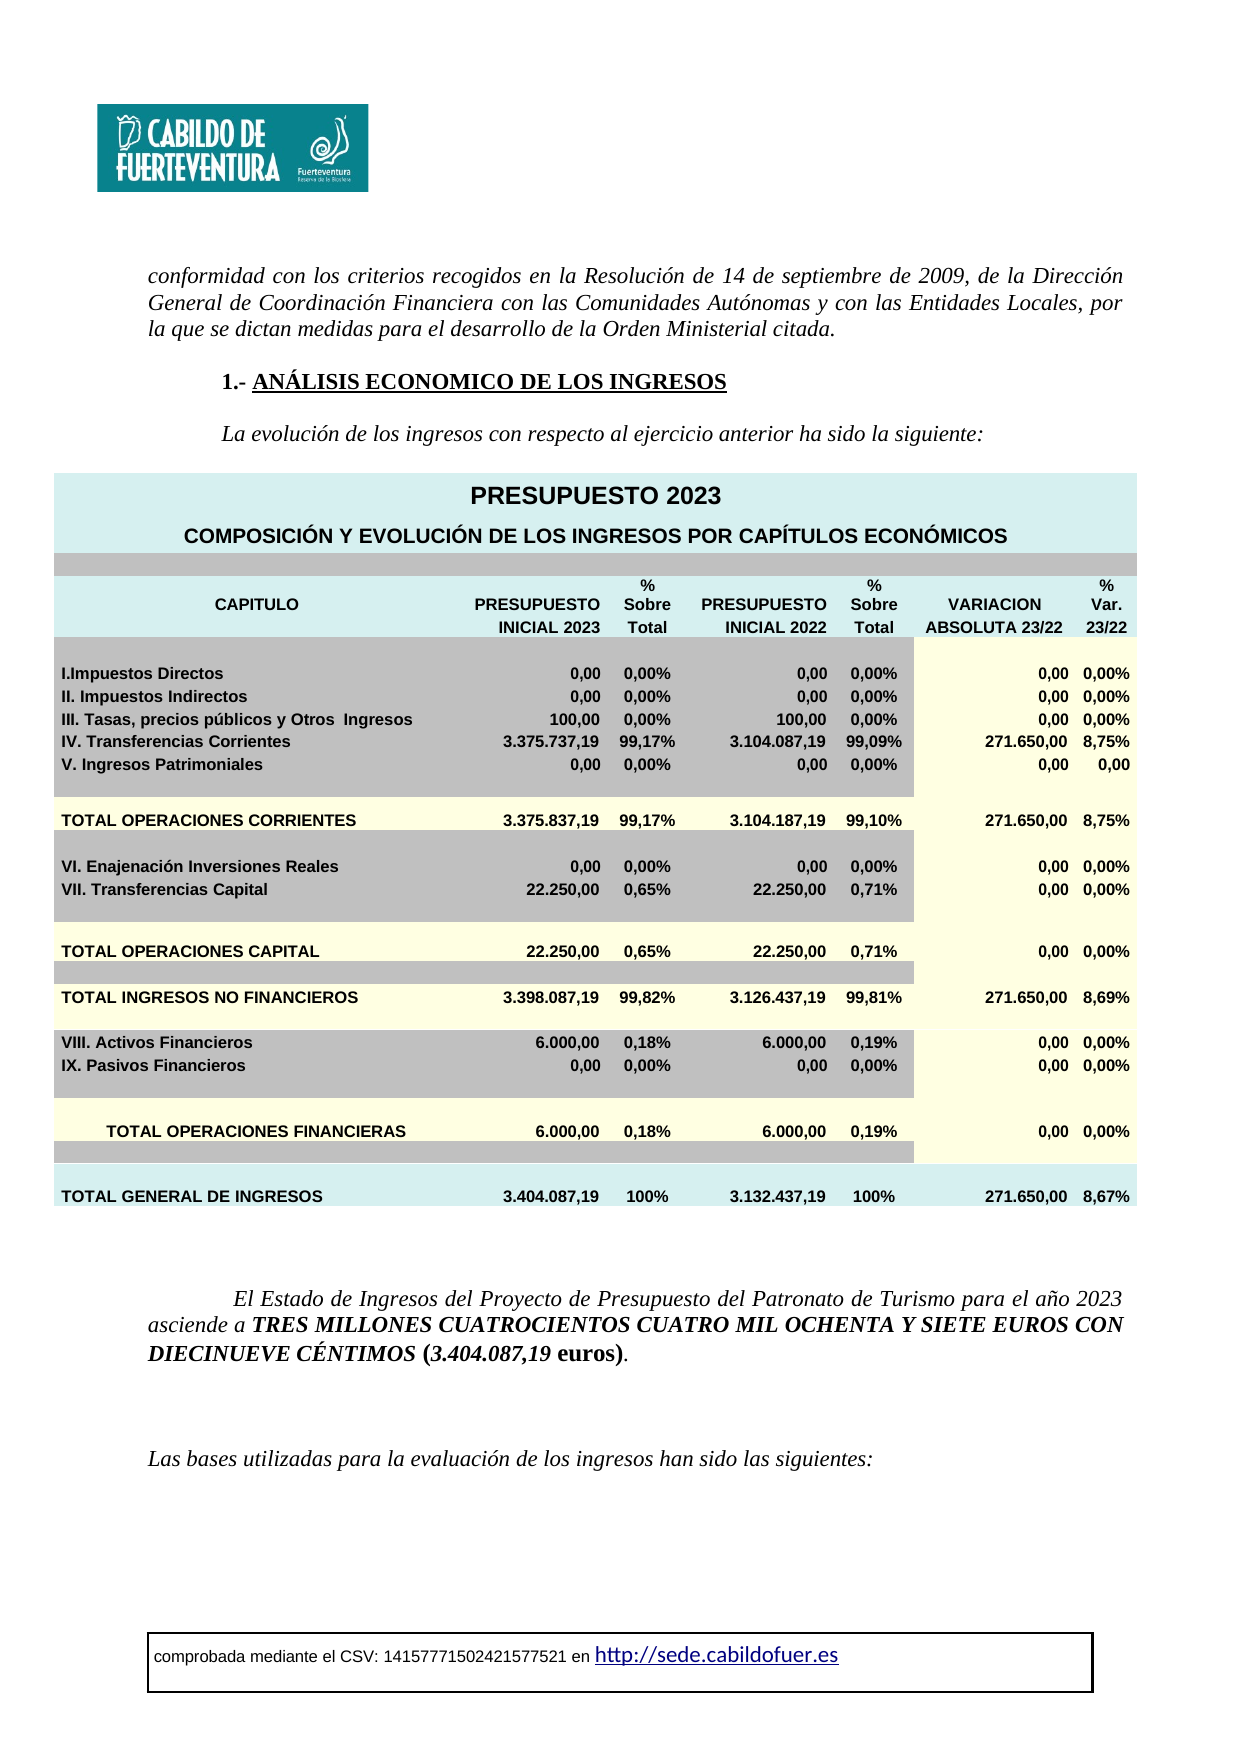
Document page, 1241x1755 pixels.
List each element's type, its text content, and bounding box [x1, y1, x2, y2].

table_cell 271.650,00 [914, 731, 1075, 754]
table_cell 3.126.437,19 [686, 984, 839, 1029]
table_cell 0,00 [387, 1055, 612, 1098]
table_cell Total [612, 617, 686, 637]
table_cell 0,00% [1075, 1098, 1137, 1141]
text Las bases utilizadas para la evaluación de los ingresos han sido las siguientes: [148, 1445, 1149, 1472]
table_cell 0,00 [387, 685, 612, 708]
table_cell 0,00% [1075, 830, 1137, 879]
table_cell 0,19% [839, 1030, 914, 1055]
table_cell INICIAL 2022 [686, 617, 839, 637]
table_cell 6.000,00 [387, 1030, 612, 1055]
table_cell % [839, 576, 914, 596]
table_cell IV. Transferencias Corrientes [54, 731, 387, 754]
table_cell 3.375.837,19 [387, 797, 612, 830]
table_cell 0,00% [1075, 879, 1137, 922]
table_cell 3.404.087,19 [387, 1164, 612, 1206]
table_cell 100% [839, 1164, 914, 1206]
table_cell 0,00% [612, 830, 686, 879]
table_cell 0,19% [839, 1098, 914, 1141]
table_cell 0,00 [914, 1055, 1075, 1098]
table_cell INICIAL 2023 [387, 617, 612, 637]
table_cell 0,00% [1075, 1030, 1137, 1055]
table_cell 0,71% [839, 879, 914, 922]
table_cell 0,00 [686, 637, 839, 685]
table_cell 23/22 [1075, 617, 1137, 637]
table_cell 0,65% [612, 922, 686, 961]
table_cell 0,00% [1075, 685, 1137, 708]
table_cell [54, 553, 1137, 576]
table_cell 0,18% [612, 1030, 686, 1055]
table_cell 99,81% [839, 984, 914, 1029]
table_cell 0,65% [612, 879, 686, 922]
table_cell 0,00 [914, 922, 1075, 961]
table_header PRESUPUESTO 2023 COMPOSICIÓN Y EVOLUCIÓN DE LOS INGRESOS POR CAPÍTULOS ECONÓMICOS [54, 473, 1137, 553]
table_cell IX. Pasivos Financieros [54, 1055, 387, 1098]
table_cell 0,71% [839, 922, 914, 961]
table_cell 8,67% [1075, 1164, 1137, 1206]
table_cell 0,00 [387, 754, 612, 797]
table_cell 0,00 [1075, 754, 1137, 797]
text conformidad con los criterios recogidos en la Resolución de 14 de septiembre de 2009, de la Dirección General de Coordinación Financiera con las Comunidades Autónomas y con las Entidades Locales, por la que se dictan medidas para el desarrollo de la Orden Ministerial citada. [148, 262, 1123, 341]
table_cell 22.250,00 [387, 879, 612, 922]
table_cell 22.250,00 [686, 879, 839, 922]
text 1.- ANÁLISIS ECONOMICO DE LOS INGRESOS [221, 368, 1149, 394]
table_cell 0,00% [1075, 708, 1137, 731]
table_cell 0,00% [612, 1055, 686, 1098]
table_cell TOTAL GENERAL DE INGRESOS [54, 1164, 387, 1206]
table_cell 0,00 [387, 637, 612, 685]
table_cell 0,00 [686, 1055, 839, 1098]
table_cell TOTAL INGRESOS NO FINANCIEROS [54, 984, 387, 1029]
table_cell 0,00% [839, 685, 914, 708]
table_cell 271.650,00 [914, 984, 1075, 1029]
table_cell 0,00 [914, 708, 1075, 731]
text La evolución de los ingresos con respecto al ejercicio anterior ha sido la siguiente: [221, 420, 1149, 447]
table_cell I.Impuestos Directos [54, 637, 387, 685]
table_cell 0,00% [612, 637, 686, 685]
table_cell % [1075, 576, 1137, 596]
table_cell 0,00 [686, 830, 839, 879]
table_cell 0,00 [914, 685, 1075, 708]
table_cell 0,00 [387, 830, 612, 879]
table_cell VII. Transferencias Capital [54, 879, 387, 922]
table_cell 0,00% [839, 830, 914, 879]
table_cell 99,17% [612, 797, 686, 830]
table_cell 0,18% [612, 1098, 686, 1141]
table_cell 0,00 [914, 754, 1075, 797]
table_cell PRESUPUESTO [686, 576, 839, 617]
table_cell Var. [1075, 596, 1137, 617]
table_cell 99,82% [612, 984, 686, 1029]
table_cell 8,75% [1075, 731, 1137, 754]
table_cell % [612, 576, 686, 596]
table_cell 0,00 [914, 1098, 1075, 1141]
table_cell 0,00 [686, 754, 839, 797]
table_cell 0,00 [686, 685, 839, 708]
table_cell 0,00% [1075, 1055, 1137, 1098]
table_cell 6.000,00 [686, 1098, 839, 1141]
table_cell 8,75% [1075, 797, 1137, 830]
table_cell 0,00 [914, 637, 1075, 685]
table_cell 99,09% [839, 731, 914, 754]
table_cell 99,10% [839, 797, 914, 830]
table_cell II. Impuestos Indirectos [54, 685, 387, 708]
table_cell 271.650,00 [914, 797, 1075, 830]
table_cell 3.375.737,19 [387, 731, 612, 754]
table_cell 0,00% [612, 754, 686, 797]
table_cell 0,00% [612, 708, 686, 731]
table_cell 3.398.087,19 [387, 984, 612, 1029]
table_cell PRESUPUESTO [387, 576, 612, 617]
table_cell 3.132.437,19 [686, 1164, 839, 1206]
table_cell V. Ingresos Patrimoniales [54, 754, 387, 797]
table_cell 22.250,00 [686, 922, 839, 961]
table_cell 0,00% [1075, 637, 1137, 685]
table_cell 3.104.187,19 [686, 797, 839, 830]
table_cell TOTAL OPERACIONES FINANCIERAS 6.000,00 [54, 1098, 612, 1141]
table_cell 8,69% [1075, 984, 1137, 1029]
table_cell 0,00% [1075, 922, 1137, 961]
table_cell 0,00 [914, 879, 1075, 922]
table_cell VIII. Activos Financieros [54, 1030, 387, 1055]
table_cell 271.650,00 [914, 1164, 1075, 1206]
table_cell 0,00% [612, 685, 686, 708]
table_cell 0,00% [839, 1055, 914, 1098]
table_cell 0,00% [839, 708, 914, 731]
table_cell Sobre [612, 596, 686, 617]
table_cell 99,17% [612, 731, 686, 754]
table_cell 0,00% [839, 754, 914, 797]
table_cell 100% [612, 1164, 686, 1206]
table_cell Total [839, 617, 914, 637]
table_cell [914, 1141, 1137, 1163]
table_cell TOTAL OPERACIONES CAPITAL [54, 922, 387, 961]
text El Estado de Ingresos del Proyecto de Presupuesto del Patronato de Turismo para el año 2023 asciende a TRES MILLONES CUATROCIENTOS CUATRO MIL OCHENTA Y SIETE EUROS CON DIECINUEVE CÉNTIMOS (3.404.087,19 euros). [148, 1285, 1123, 1366]
table_cell VARIACION [914, 576, 1075, 617]
table_cell CAPITULO [54, 576, 387, 637]
table_cell TOTAL OPERACIONES CORRIENTES [54, 797, 387, 830]
table_cell ABSOLUTA 23/22 [914, 617, 1075, 637]
table_cell 22.250,00 [387, 922, 612, 961]
table_cell Sobre [839, 596, 914, 617]
table_cell [54, 1141, 914, 1163]
table_cell 0,00% [839, 637, 914, 685]
table_cell 6.000,00 [686, 1030, 839, 1055]
table_cell VI. Enajenación Inversiones Reales [54, 830, 387, 879]
table_cell III. Tasas, precios públicos y Otros Ingresos 100,00 [54, 708, 612, 731]
table_cell 100,00 [686, 708, 839, 731]
table_cell 3.104.087,19 [686, 731, 839, 754]
table_cell 0,00 [914, 1030, 1075, 1055]
table_cell [914, 961, 1137, 984]
table_cell [54, 961, 914, 984]
table_cell 0,00 [914, 830, 1075, 879]
